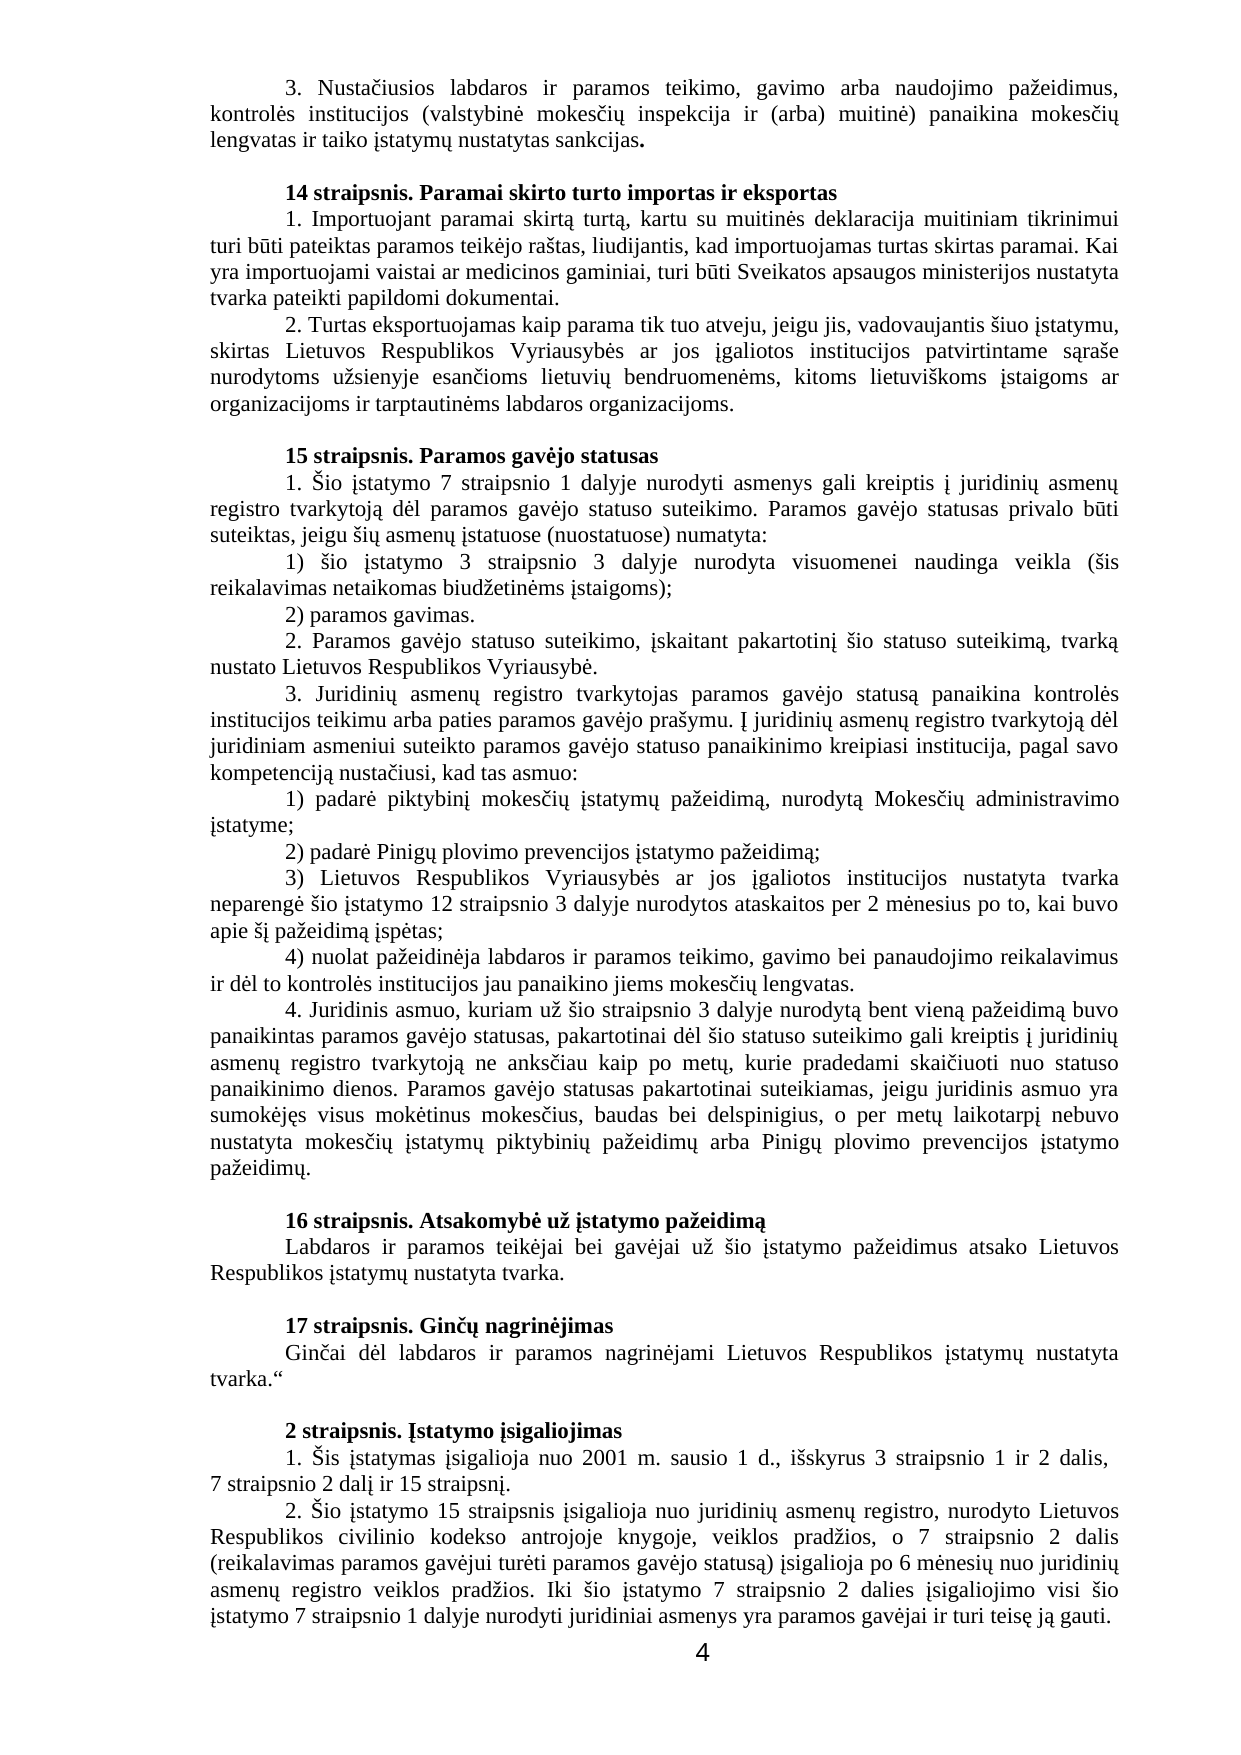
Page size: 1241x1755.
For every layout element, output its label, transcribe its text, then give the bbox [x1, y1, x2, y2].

text 4. Juridinis asmuo, kuriam už šio straipsnio 3 dalyje nurodytą bent vieną pažeidimą buvo panaikintas paramos gavėjo statusas, pakartotinai dėl šio statuso suteikimo gali kreiptis į juridinių asmenų registro tvarkytoją ne anksčiau kaip po metų, kurie pradedami skaičiuoti nuo statuso panaikinimo dienos. Paramos gavėjo statusas pakartotinai suteikiamas, jeigu juridinis asmuo yra sumokėjęs visus mokėtinus mokesčius, baudas bei delspinigius, o per metų laikotarpį nebuvo nustatyta mokesčių įstatymų piktybinių pažeidimų arba Pinigų plovimo prevencijos įstatymo pažeidimų. [210, 996, 1120, 1180]
text 4) nuolat pažeidinėja labdaros ir paramos teikimo, gavimo bei panaudojimo reikalavimus ir dėl to kontrolės institucijos jau panaikino jiems mokesčių lengvatas. [210, 943, 1120, 996]
text 1. Šis įstatymas įsigalioja nuo 2001 m. sausio 1 d., išskyrus 3 straipsnio 1 ir 2 dalis, 7 straipsnio 2 dalį ir 15 straipsnį. [210, 1444, 1120, 1497]
text 2 straipsnis. Įstatymo įsigaliojimas [210, 1418, 1120, 1444]
text 2. Turtas eksportuojamas kaip parama tik tuo atveju, jeigu jis, vadovaujantis šiuo įstatymu, skirtas Lietuvos Respublikos Vyriausybės ar jos įgaliotos institucijos patvirtintame sąraše nurodytoms užsienyje esančioms lietuvių bendruomenėms, kitoms lietuviškoms įstaigoms ar organizacijoms ir tarptautinėms labdaros organizacijoms. [210, 311, 1120, 416]
text Ginčai dėl labdaros ir paramos nagrinėjami Lietuvos Respublikos įstatymų nustatyta tvarka.“ [210, 1338, 1120, 1391]
text 1) padarė piktybinį mokesčių įstatymų pažeidimą, nurodytą Mokesčių administravimo įstatyme; [210, 785, 1120, 838]
text 15 straipsnis. Paramos gavėjo statusas [210, 442, 1120, 469]
text 2) padarė Pinigų plovimo prevencijos įstatymo pažeidimą; [210, 838, 1120, 864]
text 2. Šio įstatymo 15 straipsnis įsigalioja nuo juridinių asmenų registro, nurodyto Lietuvos Respublikos civilinio kodekso antrojoje knygoje, veiklos pradžios, o 7 straipsnio 2 dalis (reikalavimas paramos gavėjui turėti paramos gavėjo statusą) įsigalioja po 6 mėnesių nuo juridinių asmenų registro veiklos pradžios. Iki šio įstatymo 7 straipsnio 2 dalies įsigaliojimo visi šio įstatymo 7 straipsnio 1 dalyje nurodyti juridiniai asmenys yra paramos gavėjai ir turi teisę ją gauti. [210, 1497, 1120, 1628]
text Labdaros ir paramos teikėjai bei gavėjai už šio įstatymo pažeidimus atsako Lietuvos Respublikos įstatymų nustatyta tvarka. [210, 1233, 1120, 1286]
text 2. Paramos gavėjo statuso suteikimo, įskaitant pakartotinį šio statuso suteikimą, tvarką nustato Lietuvos Respublikos Vyriausybė. [210, 627, 1120, 680]
text 17 straipsnis. Ginčų nagrinėjimas [210, 1312, 1120, 1338]
text 16 straipsnis. Atsakomybė už įstatymo pažeidimą [210, 1207, 1120, 1233]
text 3. Nustačiusios labdaros ir paramos teikimo, gavimo arba naudojimo pažeidimus, kontrolės institucijos (valstybinė mokesčių inspekcija ir (arba) muitinė) panaikina mokesčių lengvatas ir taiko įstatymų nustatytas sankcijas. [210, 73, 1120, 153]
text 1. Importuojant paramai skirtą turtą, kartu su muitinės deklaracija muitiniam tikrinimui turi būti pateiktas paramos teikėjo raštas, liudijantis, kad importuojamas turtas skirtas paramai. Kai yra importuojami vaistai ar medicinos gaminiai, turi būti Sveikatos apsaugos ministerijos nustatyta tvarka pateikti papildomi dokumentai. [210, 205, 1120, 311]
text 3. Juridinių asmenų registro tvarkytojas paramos gavėjo statusą panaikina kontrolės institucijos teikimu arba paties paramos gavėjo prašymu. Į juridinių asmenų registro tvarkytoją dėl juridiniam asmeniui suteikto paramos gavėjo statuso panaikinimo kreipiasi institucija, pagal savo kompetenciją nustačiusi, kad tas asmuo: [210, 680, 1120, 785]
text 3) Lietuvos Respublikos Vyriausybės ar jos įgaliotos institucijos nustatyta tvarka neparengė šio įstatymo 12 straipsnio 3 dalyje nurodytos ataskaitos per 2 mėnesius po to, kai buvo apie šį pažeidimą įspėtas; [210, 864, 1120, 943]
text 2) paramos gavimas. [210, 601, 1120, 627]
text 14 straipsnis. Paramai skirto turto importas ir eksportas [210, 179, 1120, 205]
text 1. Šio įstatymo 7 straipsnio 1 dalyje nurodyti asmenys gali kreiptis į juridinių asmenų registro tvarkytoją dėl paramos gavėjo statuso suteikimo. Paramos gavėjo statusas privalo būti suteiktas, jeigu šių asmenų įstatuose (nuostatuose) numatyta: [210, 469, 1120, 548]
text 1) šio įstatymo 3 straipsnio 3 dalyje nurodyta visuomenei naudinga veikla (šis reikalavimas netaikomas biudžetinėms įstaigoms); [210, 548, 1120, 601]
